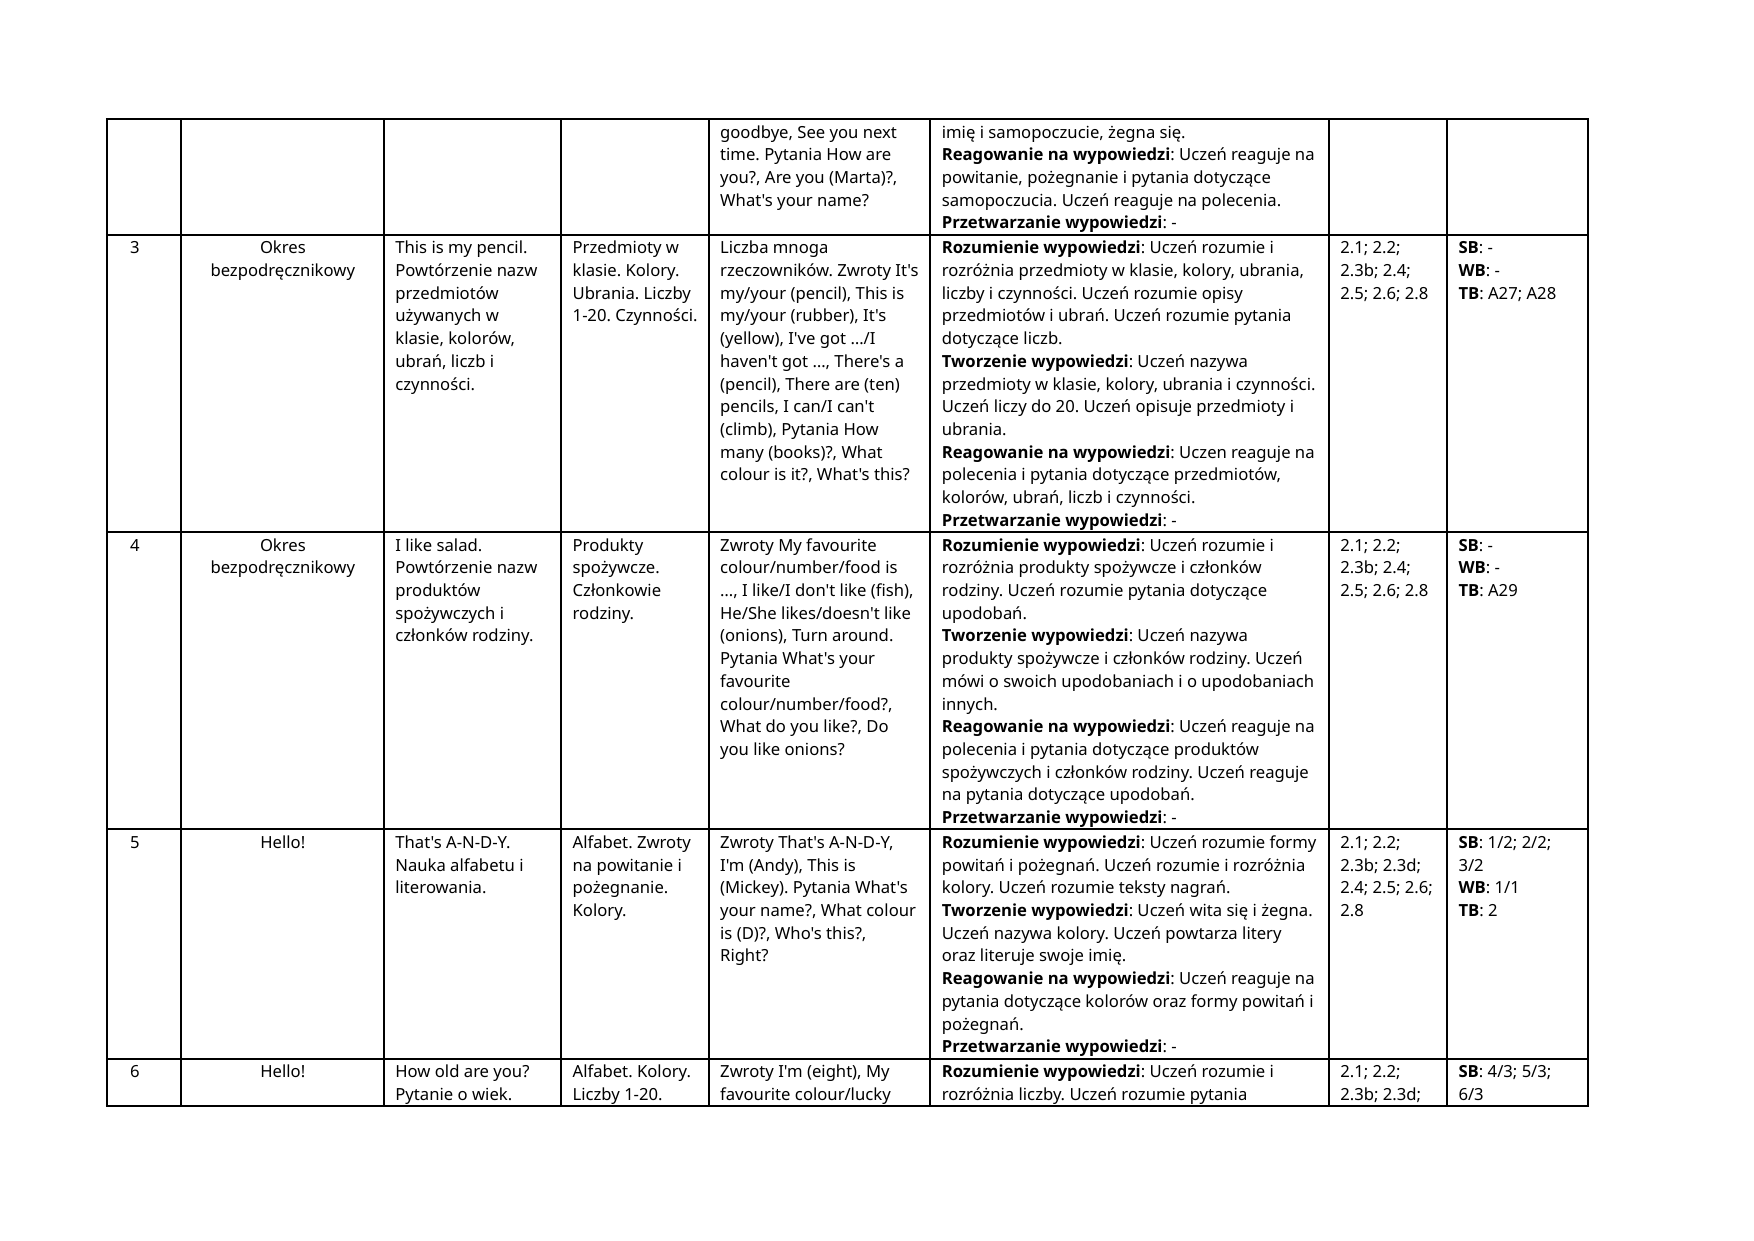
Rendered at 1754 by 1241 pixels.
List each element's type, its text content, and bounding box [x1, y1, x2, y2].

table_cell 2.1; 2.2; 2.3b; 2.3d; 2.4; 2.5; 2.6; 2.8 [1330, 830, 1446, 1057]
table_cell 4 [108, 533, 180, 828]
table_cell 2.1; 2.2; 2.3b; 2.4; 2.5; 2.6; 2.8 [1330, 236, 1446, 531]
table_cell SB: - WB: - TB: A29 [1448, 533, 1587, 828]
table_cell Okres bezpodręcznikowy [182, 236, 383, 531]
table_cell Zwroty I'm (eight), My favourite colour/lucky [710, 1060, 929, 1105]
table_cell That's A-N-D-Y. Nauka alfabetu i literowania. [385, 830, 560, 1057]
table_cell Produkty spożywcze. Członkowie rodziny. [562, 533, 708, 828]
table_cell How old are you? Pytanie o wiek. [385, 1060, 560, 1105]
table_cell 3 [108, 236, 180, 531]
table_cell Przedmioty w klasie. Kolory. Ubrania. Liczby 1-20. Czynności. [562, 236, 708, 531]
table_cell imię i samopoczucie, żegna się. Reagowanie na wypowiedzi: Uczeń reaguje na powitanie, pożegnanie i pytania dotyczące samopoczucia. Uczeń reaguje na polecenia. Przetwarzanie wypowiedzi: - [931, 120, 1328, 234]
table_cell Liczba mnoga rzeczowników. Zwroty It's my/your (pencil), This is my/your (rubber), It's (yellow), I've got …/I haven't got …, There's a (pencil), There are (ten) pencils, I can/I can't (climb), Pytania How many (books)?, What colour is it?, What's this? [710, 236, 929, 531]
table_cell 2.1; 2.2; 2.3b; 2.4; 2.5; 2.6; 2.8 [1330, 533, 1446, 828]
table_cell SB: - WB: - TB: A27; A28 [1448, 236, 1587, 531]
table_cell [1448, 120, 1587, 234]
table_cell [108, 120, 180, 234]
table_cell Alfabet. Kolory. Liczby 1-20. [562, 1060, 708, 1105]
table_cell 5 [108, 830, 180, 1057]
table_cell 6 [108, 1060, 180, 1105]
table_cell Rozumienie wypowiedzi: Uczeń rozumie i rozróżnia produkty spożywcze i członków rodziny. Uczeń rozumie pytania dotyczące upodobań. Tworzenie wypowiedzi: Uczeń nazywa produkty spożywcze i członków rodziny. Uczeń mówi o swoich upodobaniach i o upodobaniach innych. Reagowanie na wypowiedzi: Uczeń reaguje na polecenia i pytania dotyczące produktów spożywczych i członków rodziny. Uczeń reaguje na pytania dotyczące upodobań. Przetwarzanie wypowiedzi: - [931, 533, 1328, 828]
table_cell This is my pencil. Powtórzenie nazw przedmiotów używanych w klasie, kolorów, ubrań, liczb i czynności. [385, 236, 560, 531]
table_cell [182, 120, 383, 234]
table_cell goodbye, See you next time. Pytania How are you?, Are you (Marta)?, What's your name? [710, 120, 929, 234]
table_cell Hello! [182, 830, 383, 1057]
table_cell I like salad. Powtórzenie nazw produktów spożywczych i członków rodziny. [385, 533, 560, 828]
table_cell Rozumienie wypowiedzi: Uczeń rozumie formy powitań i pożegnań. Uczeń rozumie i rozróżnia kolory. Uczeń rozumie teksty nagrań. Tworzenie wypowiedzi: Uczeń wita się i żegna. Uczeń nazywa kolory. Uczeń powtarza litery oraz literuje swoje imię. Reagowanie na wypowiedzi: Uczeń reaguje na pytania dotyczące kolorów oraz formy powitań i pożegnań. Przetwarzanie wypowiedzi: - [931, 830, 1328, 1057]
table_cell Alfabet. Zwroty na powitanie i pożegnanie. Kolory. [562, 830, 708, 1057]
table_cell Rozumienie wypowiedzi: Uczeń rozumie i rozróżnia liczby. Uczeń rozumie pytania [931, 1060, 1328, 1105]
table_cell Hello! [182, 1060, 383, 1105]
table_cell [562, 120, 708, 234]
table_cell [1330, 120, 1446, 234]
table_cell Rozumienie wypowiedzi: Uczeń rozumie i rozróżnia przedmioty w klasie, kolory, ubrania, liczby i czynności. Uczeń rozumie opisy przedmiotów i ubrań. Uczeń rozumie pytania dotyczące liczb. Tworzenie wypowiedzi: Uczeń nazywa przedmioty w klasie, kolory, ubrania i czynności. Uczeń liczy do 20. Uczeń opisuje przedmioty i ubrania. Reagowanie na wypowiedzi: Uczen reaguje na polecenia i pytania dotyczące przedmiotów, kolorów, ubrań, liczb i czynności. Przetwarzanie wypowiedzi: - [931, 236, 1328, 531]
table_cell SB: 4/3; 5/3; 6/3 [1448, 1060, 1587, 1105]
table_cell 2.1; 2.2; 2.3b; 2.3d; [1330, 1060, 1446, 1105]
table_cell Zwroty That's A-N-D-Y, I'm (Andy), This is (Mickey). Pytania What's your name?, What colour is (D)?, Who's this?, Right? [710, 830, 929, 1057]
table_cell Okres bezpodręcznikowy [182, 533, 383, 828]
table_cell [385, 120, 560, 234]
table_cell SB: 1/2; 2/2; 3/2 WB: 1/1 TB: 2 [1448, 830, 1587, 1057]
table_cell Zwroty My favourite colour/number/food is …, I like/I don't like (fish), He/She likes/doesn't like (onions), Turn around. Pytania What's your favourite colour/number/food?, What do you like?, Do you like onions? [710, 533, 929, 828]
